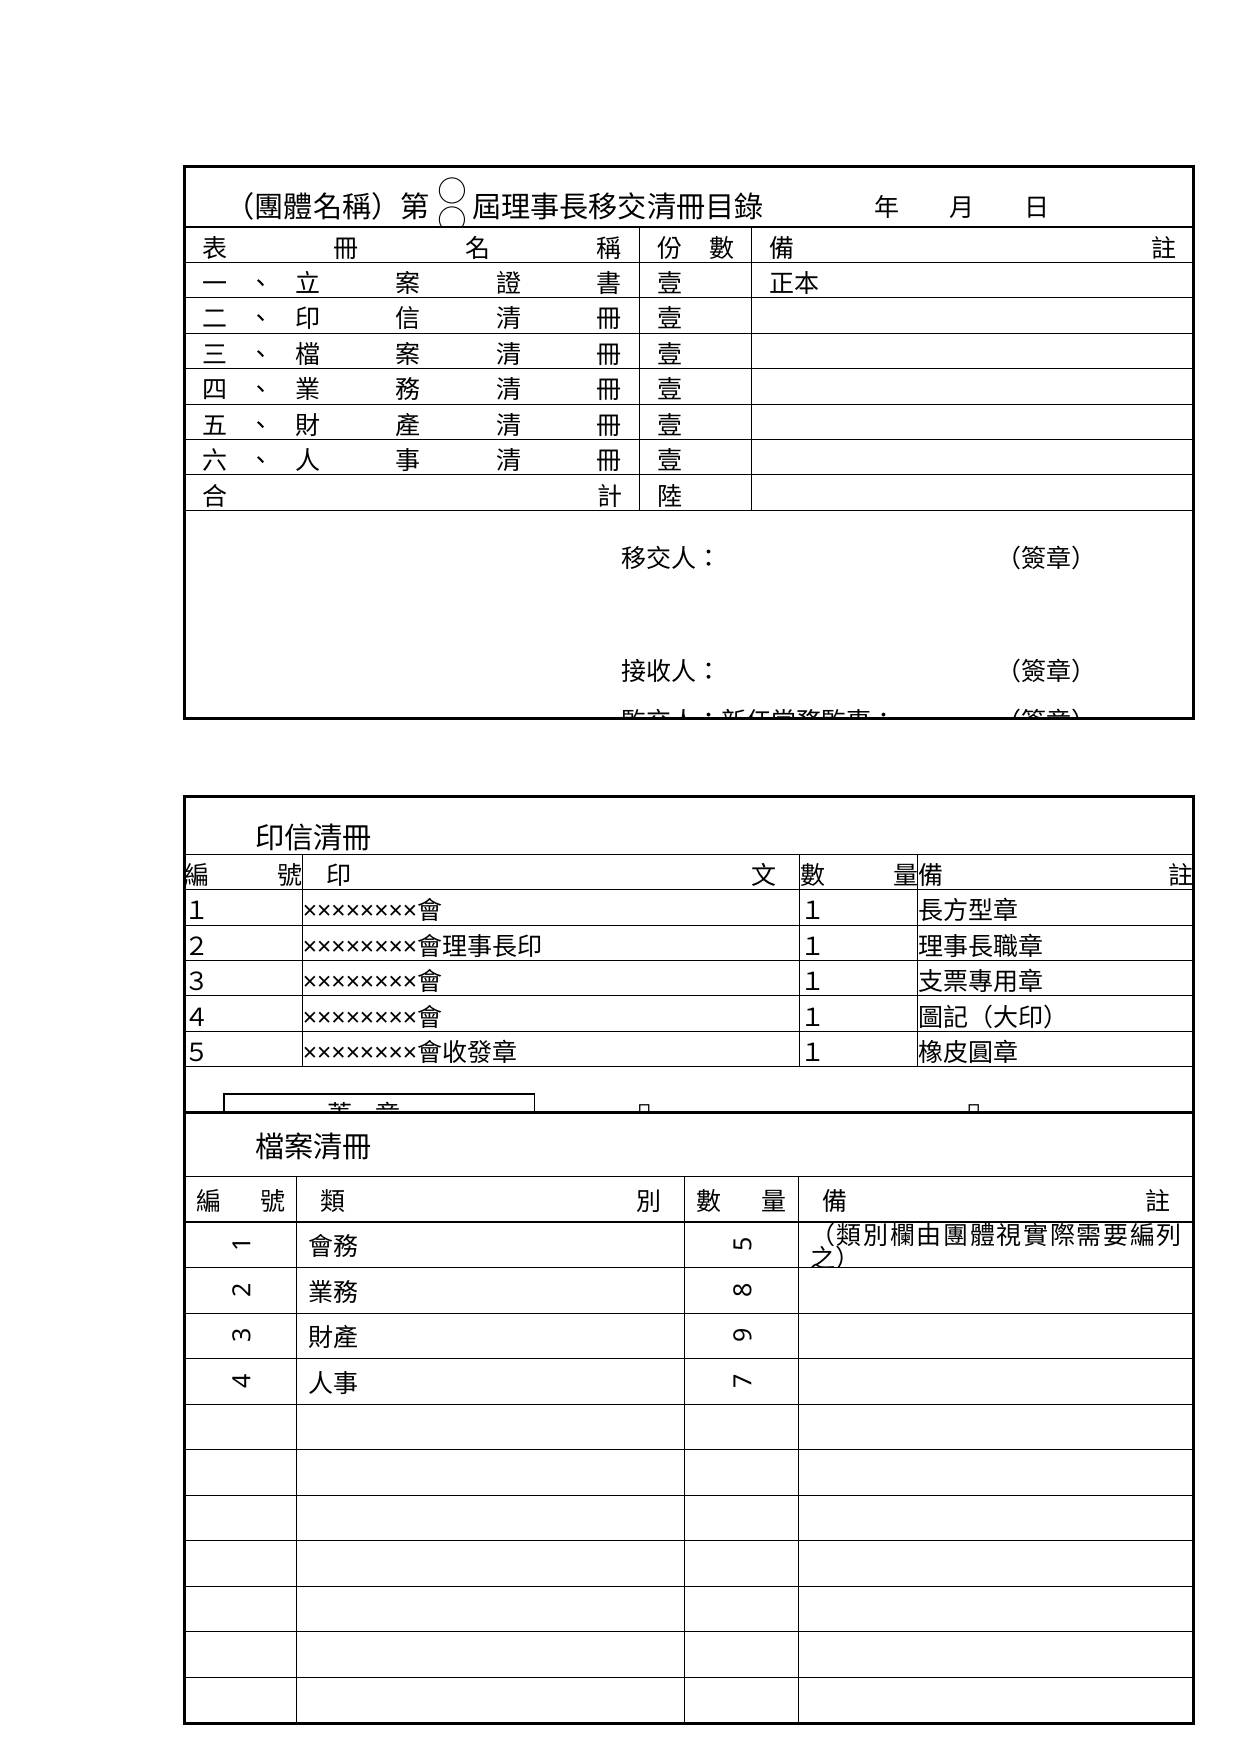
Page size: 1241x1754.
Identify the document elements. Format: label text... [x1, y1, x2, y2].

table_cell [685, 1450, 798, 1494]
table_cell  [849, 1093, 1192, 1111]
table_cell ５ [186, 1032, 302, 1066]
table_cell 4 [186, 1359, 296, 1403]
table_cell [186, 1632, 296, 1677]
table_cell [799, 1268, 1192, 1312]
table_cell 長方型章 [918, 890, 1192, 924]
table_cell [799, 1632, 1192, 1677]
table_cell ３ [186, 961, 302, 995]
table_cell [186, 1067, 224, 1093]
table_cell [297, 1450, 684, 1494]
table_cell 2 [186, 1268, 296, 1312]
table_cell [685, 1632, 798, 1677]
table_cell 7 [685, 1359, 798, 1403]
table_cell [685, 1541, 798, 1586]
table_cell １ [186, 890, 302, 924]
table_cell 類別 [297, 1177, 684, 1221]
table_cell 3 [186, 1314, 296, 1358]
table_cell [186, 1405, 296, 1449]
table_cell [313, 1067, 327, 1093]
table_cell ××××××××會 [303, 996, 799, 1031]
table_cell 四、業 務 清 冊 [186, 369, 639, 403]
table_cell [685, 1496, 798, 1540]
table_cell  [970, 1105, 977, 1111]
table_cell 備註 [799, 1177, 1192, 1221]
table_cell 編號 [186, 855, 302, 889]
table_cell １ [800, 996, 917, 1031]
table_cell [685, 1678, 798, 1722]
table_cell [328, 1067, 534, 1093]
table_cell 印文 [303, 855, 799, 889]
table_cell [313, 1095, 327, 1111]
table_cell [799, 1541, 1192, 1586]
table_cell [799, 1450, 1192, 1494]
table_cell [799, 1405, 1192, 1449]
table_cell [752, 298, 1192, 333]
table_cell [535, 1067, 637, 1093]
table_cell 財產 [297, 1314, 684, 1358]
table_cell [297, 1541, 684, 1586]
table_cell 備註 [918, 855, 1192, 889]
table_header 檔案清冊 [186, 1114, 1192, 1176]
table_cell  [640, 1105, 647, 1111]
table_cell [752, 440, 1192, 474]
table_cell [849, 1067, 1192, 1093]
table_cell 五、財 產 清 冊 [186, 405, 639, 439]
table_cell 支票專用章 [918, 961, 1192, 995]
table_cell [186, 1496, 296, 1540]
table_cell ××××××××會 [303, 890, 799, 924]
table_cell [752, 475, 1192, 510]
table_cell [799, 1359, 1192, 1403]
table_cell 9 [685, 1314, 798, 1358]
table_cell （類別欄由團體視實際需要編列之） [799, 1223, 1192, 1267]
table_cell 壹 [640, 298, 751, 333]
table_cell 三、檔 案 清 冊 [186, 334, 639, 368]
table_cell 壹 [640, 440, 751, 474]
table_cell [685, 1405, 798, 1449]
table_cell [752, 334, 1192, 368]
table_cell １ [800, 961, 917, 995]
table_cell  [637, 1093, 849, 1111]
table_cell 壹 [640, 369, 751, 403]
table_cell [297, 1496, 684, 1540]
table_cell １ [800, 1032, 917, 1066]
table_cell [297, 1632, 684, 1677]
table_cell 業務 [297, 1268, 684, 1312]
table_cell  [186, 1093, 223, 1111]
table_header 印信清冊 [186, 798, 1192, 854]
table_cell [799, 1314, 1192, 1358]
table_cell [752, 405, 1192, 439]
table_cell 合計 [186, 475, 639, 510]
table_cell [224, 1067, 313, 1093]
table_cell 編號 [186, 1177, 296, 1221]
table_cell [297, 1405, 684, 1449]
table_cell [186, 1541, 296, 1586]
table_cell 表冊名稱 [186, 228, 639, 262]
table_cell 橡皮圓章 [918, 1032, 1192, 1066]
table_cell [297, 1678, 684, 1722]
table_cell [799, 1587, 1192, 1631]
table_cell [297, 1587, 684, 1631]
table_cell １ [800, 926, 917, 960]
table_cell 一、立 案 證 書 [186, 263, 639, 297]
table_cell 移交人： （簽章） 接收人： （簽章） 監交人：新任常務監事： （簽章） [186, 511, 1192, 717]
table_header （團體名稱）第○○屆理事長移交清冊目錄 年 月 日 [186, 168, 1192, 226]
table_cell 備註 [752, 228, 1192, 262]
table_cell 份數 [640, 228, 751, 262]
table_cell [799, 1496, 1192, 1540]
table_cell ４ [186, 996, 302, 1031]
table_cell 二、印 信 清 冊 [186, 298, 639, 333]
table_cell １ [800, 890, 917, 924]
table_cell ２ [186, 926, 302, 960]
table_cell 8 [685, 1268, 798, 1312]
table_cell 數量（枚） [800, 855, 917, 889]
table_cell [752, 369, 1192, 403]
table_cell 人事 [297, 1359, 684, 1403]
table_cell ××××××××會理事長印 [303, 926, 799, 960]
table_cell 六、人 事 清 冊 [186, 440, 639, 474]
table_cell 數量 [685, 1177, 798, 1221]
table_cell [685, 1587, 798, 1631]
table_cell [637, 1067, 849, 1093]
table_cell [535, 1093, 637, 1111]
table_cell ××××××××會 [303, 961, 799, 995]
table_cell 會務 [297, 1223, 684, 1267]
table_cell 1 [186, 1223, 296, 1267]
table_cell 壹 [640, 405, 751, 439]
table_cell 5 [685, 1223, 798, 1267]
table_cell 陸 [640, 475, 751, 510]
table_cell 壹 [640, 263, 751, 297]
table_cell 正本 [752, 263, 1192, 297]
table_cell [186, 1587, 296, 1631]
table_cell 壹 [640, 334, 751, 368]
table_cell [186, 1450, 296, 1494]
table_cell [186, 1678, 296, 1722]
table_cell 理事長職章 [918, 926, 1192, 960]
table_cell [799, 1678, 1192, 1722]
table_cell 圖記（大印） [918, 996, 1192, 1031]
table_cell [225, 1095, 313, 1111]
table_cell 蓋 章 [328, 1095, 534, 1111]
table_cell ××××××××會收發章 [303, 1032, 799, 1066]
